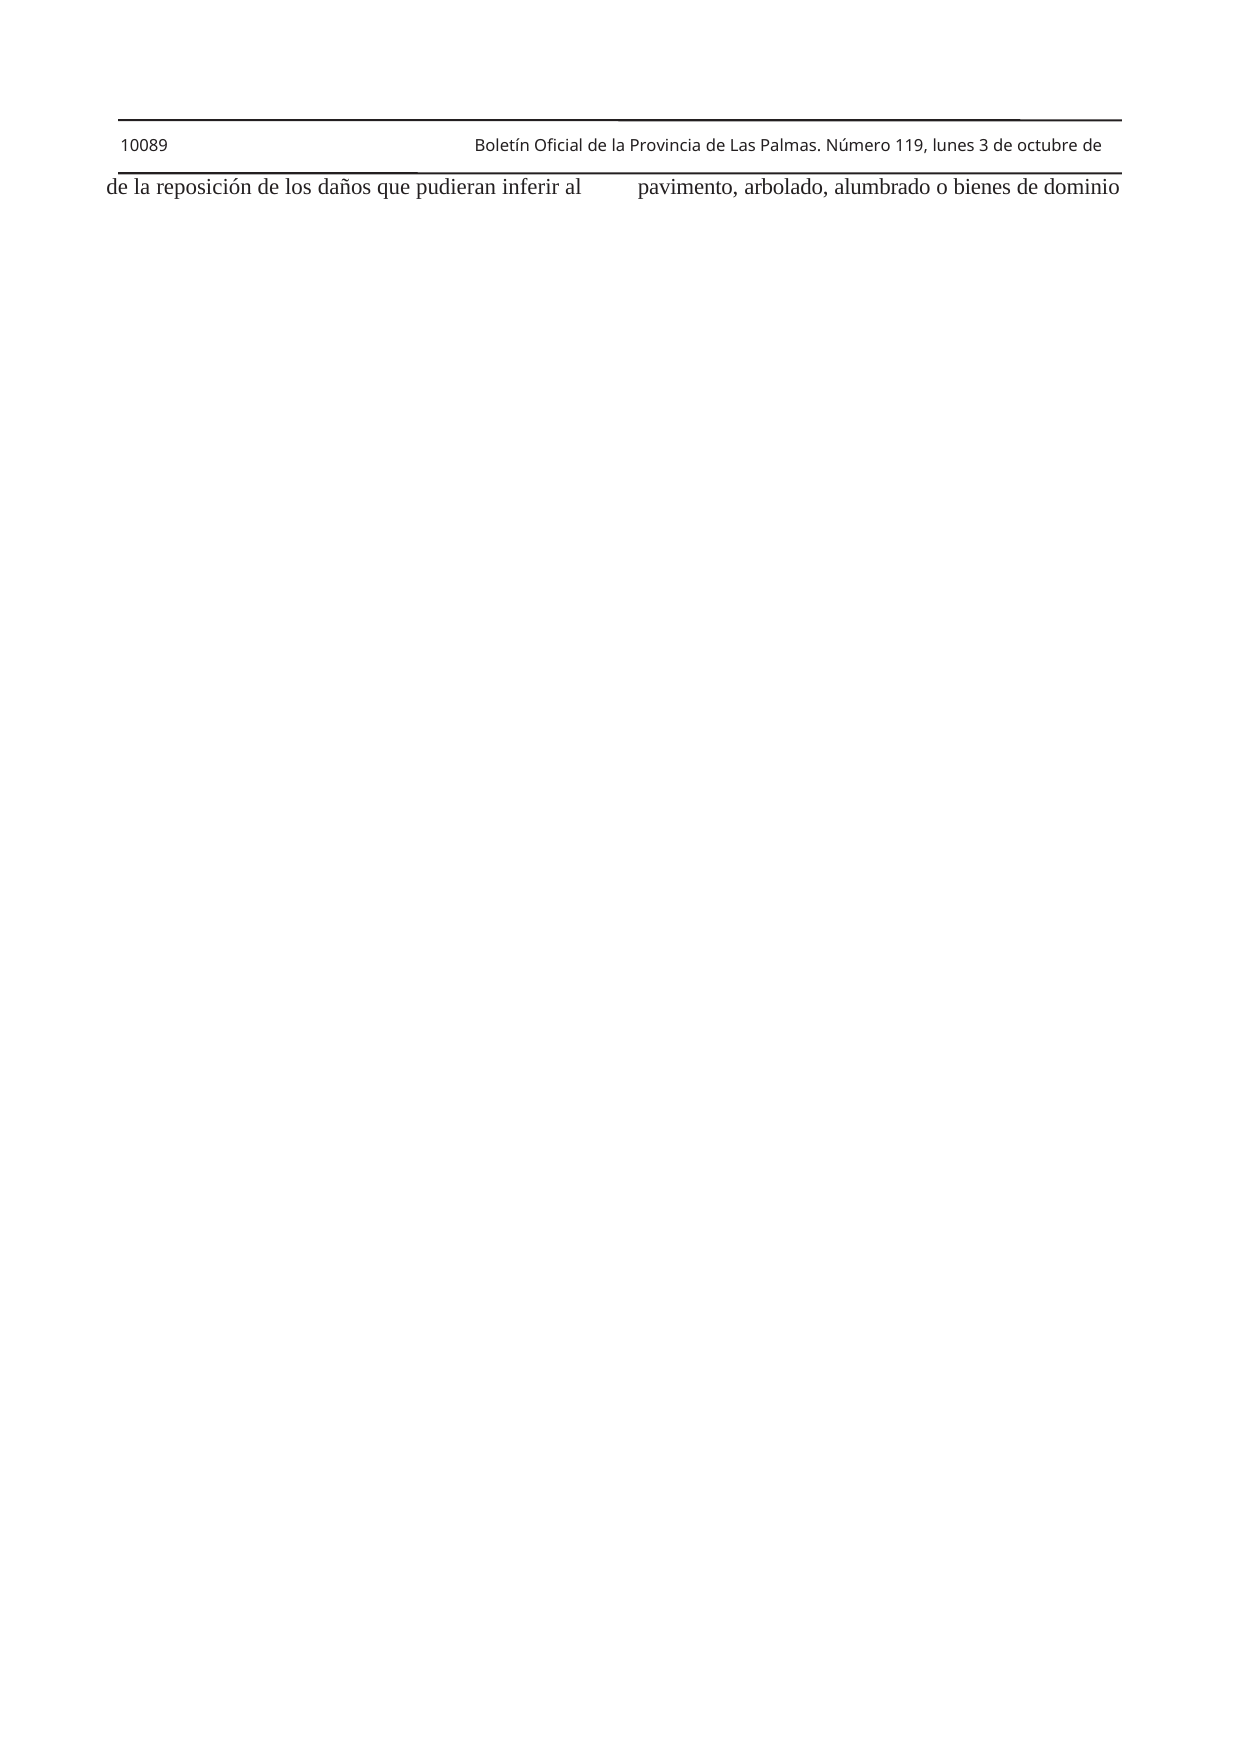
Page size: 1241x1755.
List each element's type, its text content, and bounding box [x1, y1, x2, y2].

list de la reposición de los daños que pudieran inferir al [106, 173, 582, 199]
list pavimento, arbolado, alumbrado o bienes de dominio [638, 173, 1123, 199]
